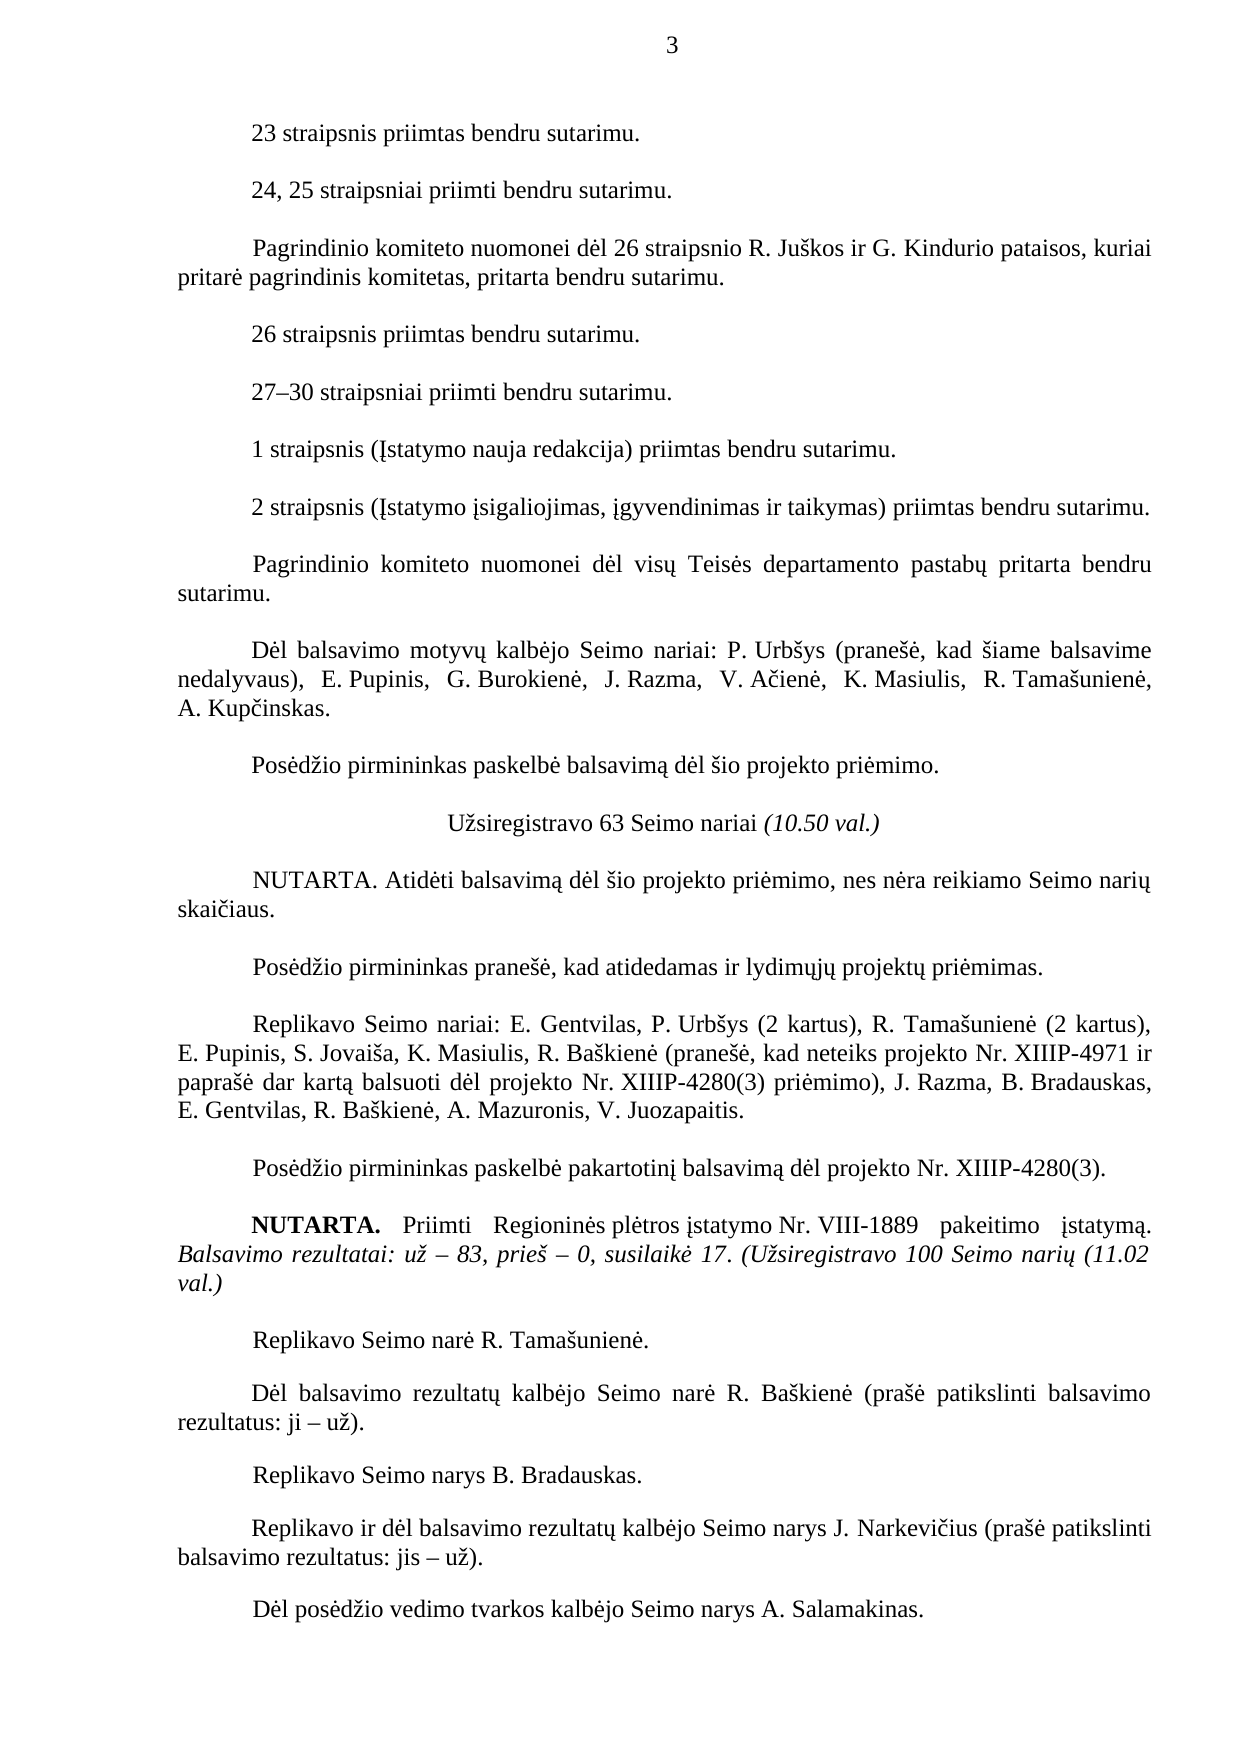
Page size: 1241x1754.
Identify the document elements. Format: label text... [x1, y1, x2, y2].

text 24, 25 straipsniai priimti bendru sutarimu. [177, 176, 1152, 204]
text 23 straipsnis priimtas bendru sutarimu. [177, 118, 1152, 147]
text Dėl balsavimo motyvų kalbėjo Seimo nariai: P. Urbšys (pranešė, kad šiame balsavime nedalyvaus), E. Pupinis, G. Burokienė, J. Razma, V. Ačienė, K. Masiulis, R. Tamašunienė, A. Kupčinskas. [177, 636, 1152, 722]
text Replikavo Seimo narė R. Tamašunienė. [177, 1326, 1152, 1354]
text 1 straipsnis (Įstatymo nauja redakcija) priimtas bendru sutarimu. [177, 434, 1152, 463]
text Posėdžio pirmininkas paskelbė pakartotinį balsavimą dėl projekto Nr. XIIIP-4280(3). [177, 1153, 1152, 1182]
text Dėl posėdžio vedimo tvarkos kalbėjo Seimo narys A. Salamakinas. [177, 1594, 1152, 1623]
text 2 straipsnis (Įstatymo įsigaliojimas, įgyvendinimas ir taikymas) priimtas bendru sutarimu. [177, 492, 1152, 521]
text Replikavo Seimo nariai: E. Gentvilas, P. Urbšys (2 kartus), R. Tamašunienė (2 kartus), E. Pupinis, S. Jovaiša, K. Masiulis, R. Baškienė (pranešė, kad neteiks projekto Nr. XIIIP-4971 ir paprašė dar kartą balsuoti dėl projekto Nr. XIIIP-4280(3) priėmimo), J. Razma, B. Bradauskas, E. Gentvilas, R. Baškienė, A. Mazuronis, V. Juozapaitis. [177, 1009, 1152, 1124]
text 26 straipsnis priimtas bendru sutarimu. [177, 319, 1152, 348]
text Pagrindinio komiteto nuomonei dėl 26 straipsnio R. Juškos ir G. Kindurio pataisos, kuriai pritarė pagrindinis komitetas, pritarta bendru sutarimu. [177, 233, 1152, 291]
text Pagrindinio komiteto nuomonei dėl visų Teisės departamento pastabų pritarta bendru sutarimu. [177, 549, 1152, 607]
text Posėdžio pirmininkas paskelbė balsavimą dėl šio projekto priėmimo. [177, 751, 1152, 779]
text NUTARTA. Priimti Regioninės plėtros įstatymo Nr. VIII-1889 pakeitimo įstatymą. Balsavimo rezultatai: už – 83, prieš – 0, susilaikė 17. (Užsiregistravo 100 Seimo narių (11.02 val.) [177, 1211, 1152, 1297]
text 27–30 straipsniai priimti bendru sutarimu. [177, 377, 1152, 406]
text Posėdžio pirmininkas pranešė, kad atidedamas ir lydimųjų projektų priėmimas. [177, 952, 1152, 981]
text Užsiregistravo 63 Seimo nariai (10.50 val.) [177, 808, 1152, 837]
text Replikavo Seimo narys B. Bradauskas. [177, 1460, 1152, 1489]
text Replikavo ir dėl balsavimo rezultatų kalbėjo Seimo narys J. Narkevičius (prašė patikslinti balsavimo rezultatus: jis – už). [177, 1513, 1152, 1570]
text Dėl balsavimo rezultatų kalbėjo Seimo narė R. Baškienė (prašė patikslinti balsavimo rezultatus: ji – už). [177, 1378, 1152, 1436]
text NUTARTA. Atidėti balsavimą dėl šio projekto priėmimo, nes nėra reikiamo Seimo narių skaičiaus. [177, 866, 1152, 923]
